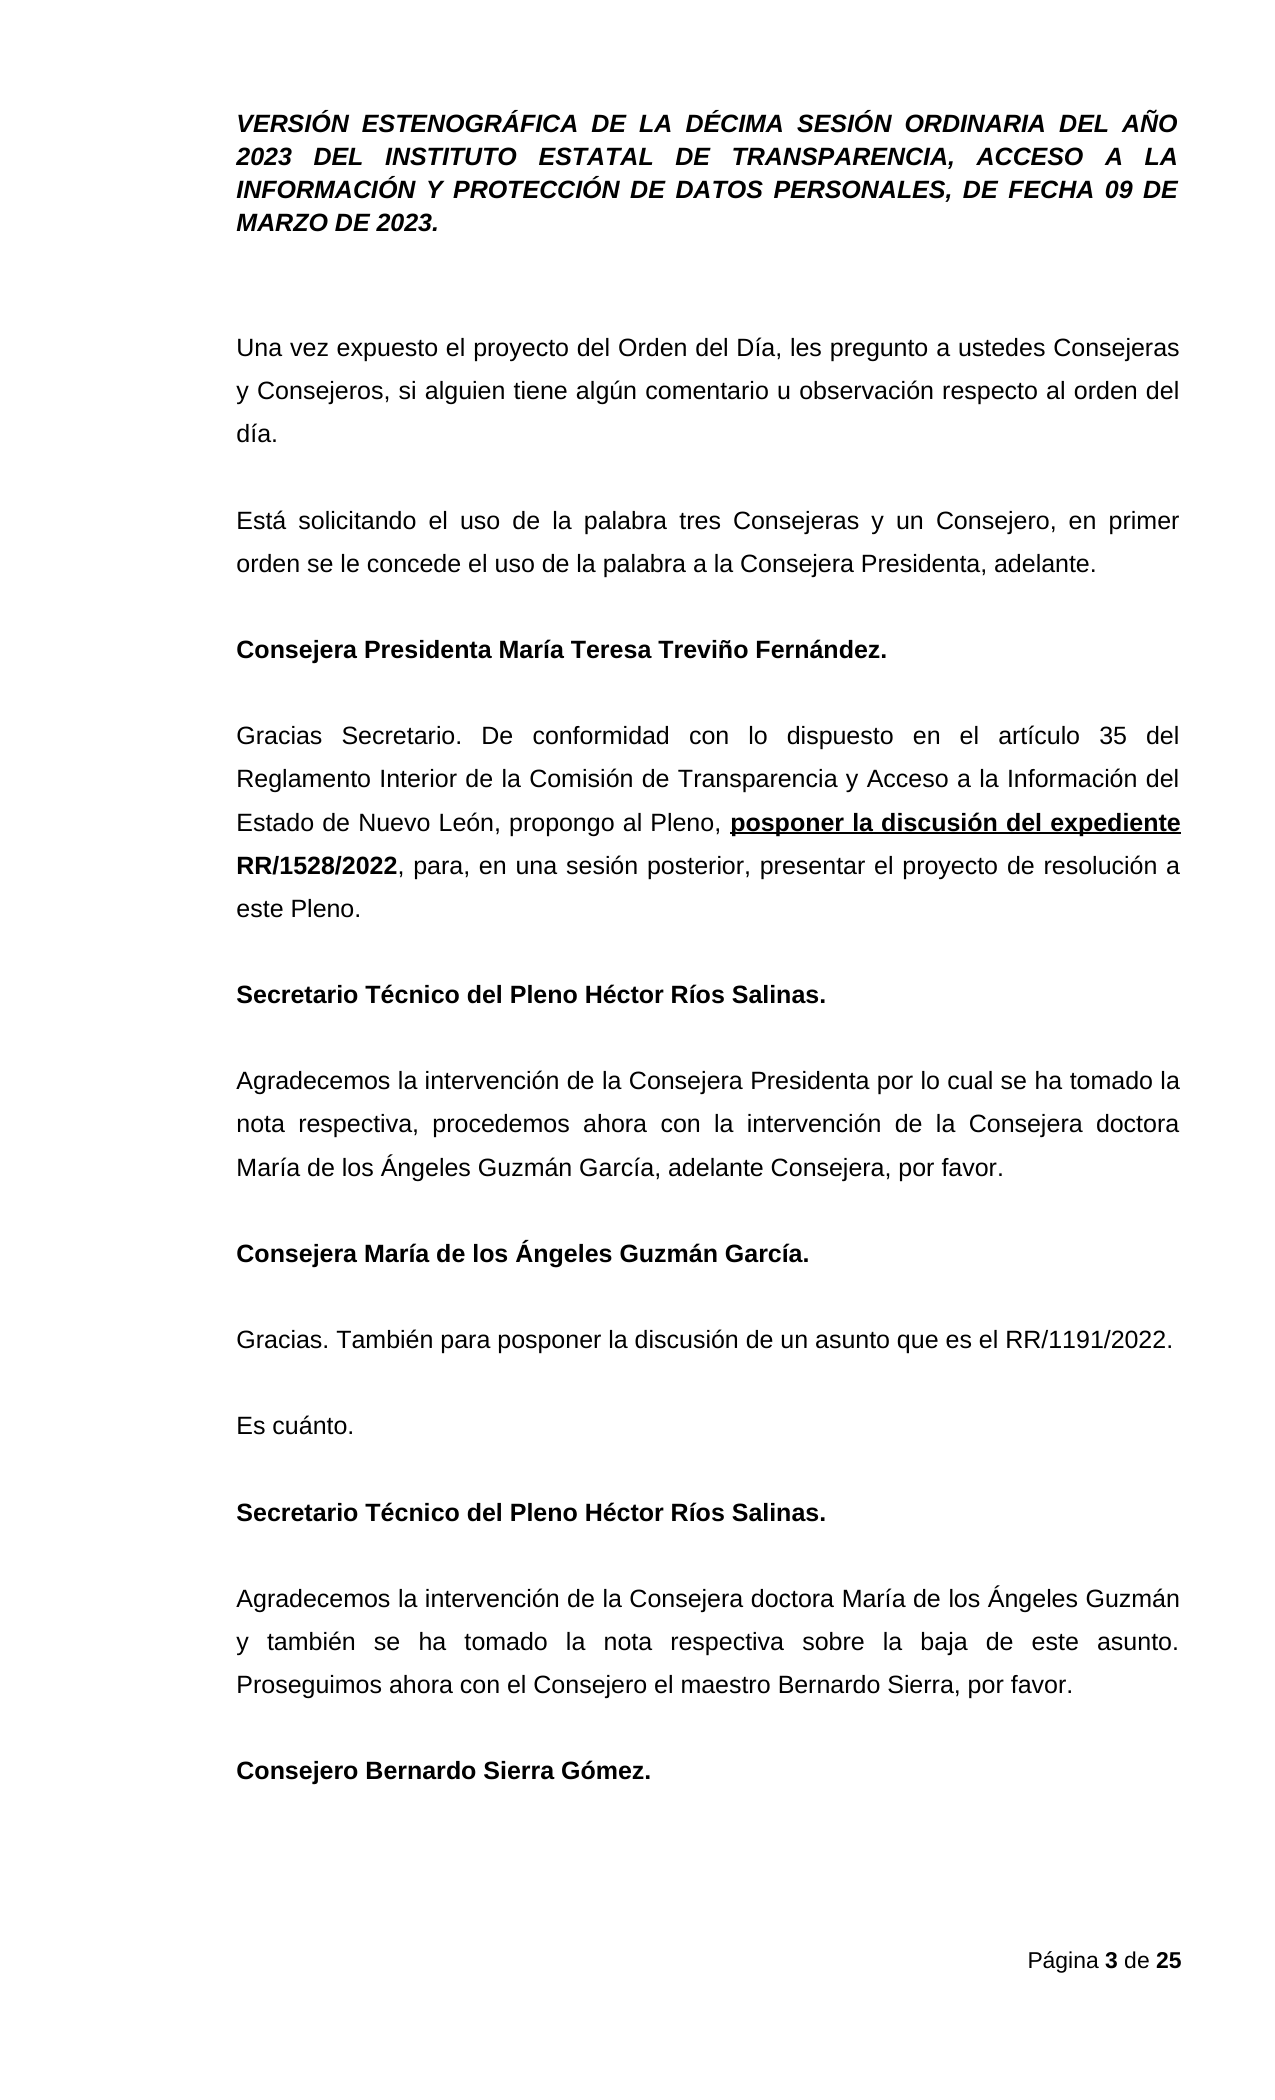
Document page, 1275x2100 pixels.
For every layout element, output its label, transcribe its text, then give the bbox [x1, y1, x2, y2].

text Gracias. También para posponer la discusión de un asunto que es el RR/1191/2022. [236, 1325, 1181, 1354]
text Consejero Bernardo Sierra Gómez. [236, 1756, 1181, 1785]
text Secretario Técnico del Pleno Héctor Ríos Salinas. [236, 980, 1181, 1009]
text Gracias Secretario. De conformidad con lo dispuesto en el artículo 35 del Reglamento Interior de la Comisión de Transparencia y Acceso a la Información del Estado de Nuevo León, propongo al Pleno, posponer la discusión del expediente RR/1528/2022, para, en una sesión posterior, presentar el proyecto de resolución a este Pleno. [236, 721, 1181, 923]
text Es cuánto. [236, 1411, 1181, 1440]
text Agradecemos la intervención de la Consejera doctora María de los Ángeles Guzmán y también se ha tomado la nota respectiva sobre la baja de este asunto. Proseguimos ahora con el Consejero el maestro Bernardo Sierra, por favor. [236, 1584, 1181, 1699]
text Secretario Técnico del Pleno Héctor Ríos Salinas. [236, 1498, 1181, 1526]
text Consejera María de los Ángeles Guzmán García. [236, 1239, 1181, 1268]
text Agradecemos la intervención de la Consejera Presidenta por lo cual se ha tomado la nota respectiva, procedemos ahora con la intervención de la Consejera doctora María de los Ángeles Guzmán García, adelante Consejera, por favor. [236, 1066, 1181, 1181]
text Está solicitando el uso de la palabra tres Consejeras y un Consejero, en primer orden se le concede el uso de la palabra a la Consejera Presidenta, adelante. [236, 506, 1181, 578]
text Consejera Presidenta María Teresa Treviño Fernández. [236, 635, 1181, 664]
text Una vez expuesto el proyecto del Orden del Día, les pregunto a ustedes Consejeras y Consejeros, si alguien tiene algún comentario u observación respecto al orden del día. [236, 333, 1181, 448]
